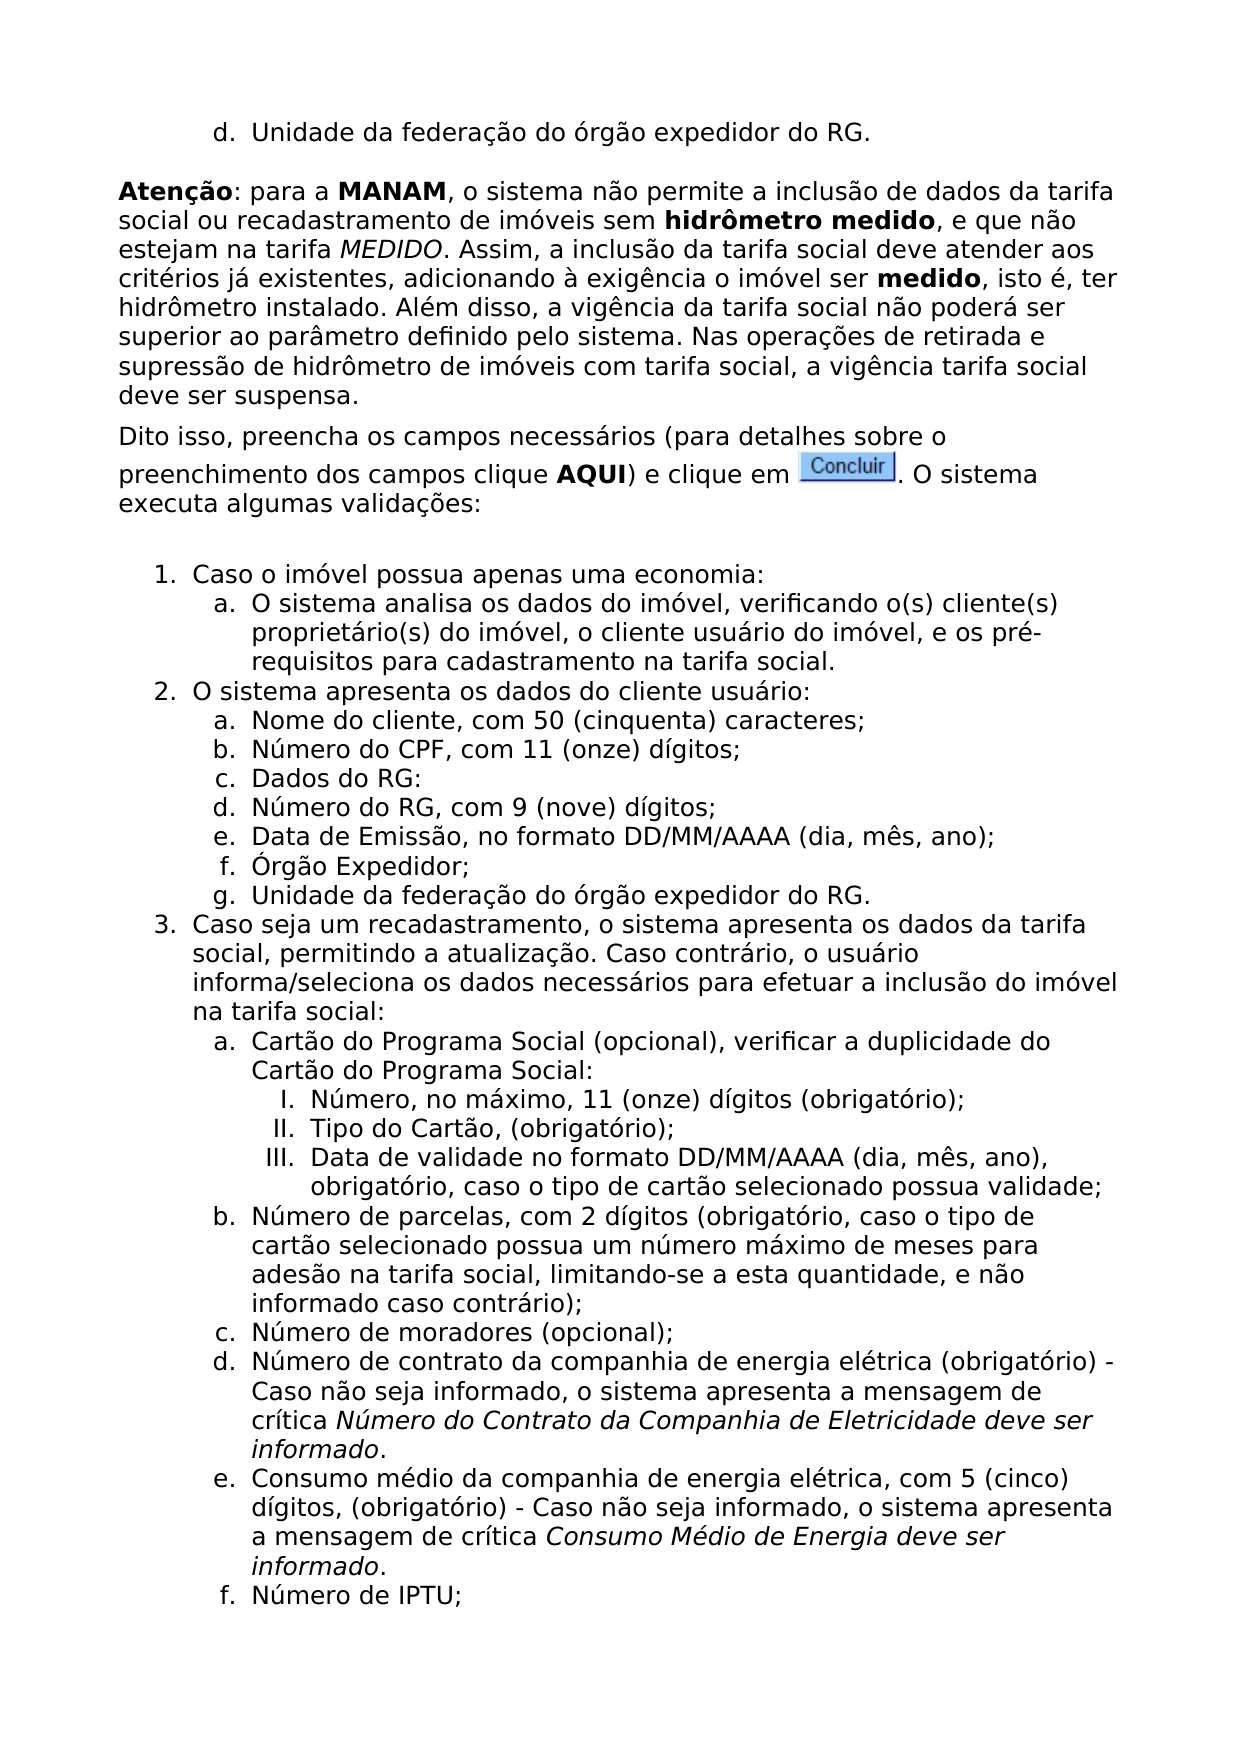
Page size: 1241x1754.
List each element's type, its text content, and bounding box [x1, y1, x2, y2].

list Número do RG, com 9 (nove) dígitos; [236, 793, 1122, 823]
list Nome do cliente, com 50 (cinquenta) caracteres; [236, 706, 1122, 735]
list Unidade da federação do órgão expedidor do RG. [236, 881, 1122, 910]
list O sistema analisa os dados do imóvel, verificando o(s) cliente(s) proprietário(s) do imóvel, o cliente usuário do imóvel, e os pré-requisitos para cadastramento na tarifa social. [236, 589, 1122, 677]
list Unidade da federação do órgão expedidor do RG. [236, 118, 1122, 147]
list Consumo médio da companhia de energia elétrica, com 5 (cinco) dígitos, (obrigatório) - Caso não seja informado, o sistema apresenta a mensagem de crítica Consumo Médio de Energia deve ser informado. [236, 1464, 1122, 1581]
list Caso seja um recadastramento, o sistema apresenta os dados da tarifa social, permitindo a atualização. Caso contrário, o usuário informa/seleciona os dados necessários para efetuar a inclusão do imóvel na tarifa social: [177, 910, 1122, 1027]
list Número, no máximo, 11 (onze) dígitos (obrigatório); [295, 1085, 1122, 1114]
list Número de IPTU; [236, 1581, 1122, 1610]
list Tipo do Cartão, (obrigatório); [295, 1114, 1122, 1143]
list Número de contrato da companhia de energia elétrica (obrigatório) - Caso não seja informado, o sistema apresenta a mensagem de crítica Número do Contrato da Companhia de Eletricidade deve ser informado. [236, 1348, 1122, 1464]
list Data de validade no formato DD/MM/AAAA (dia, mês, ano), obrigatório, caso o tipo de cartão selecionado possua validade; [295, 1143, 1122, 1202]
list Caso o imóvel possua apenas uma economia: [177, 560, 1122, 589]
list Cartão do Programa Social (opcional), verificar a duplicidade do Cartão do Programa Social: [236, 1027, 1122, 1085]
list Número de parcelas, com 2 dígitos (obrigatório, caso o tipo de cartão selecionado possua um número máximo de meses para adesão na tarifa social, limitando-se a esta quantidade, e não informado caso contrário); [236, 1202, 1122, 1318]
list Número de moradores (opcional); [236, 1318, 1122, 1348]
list Número do CPF, com 11 (onze) dígitos; [236, 735, 1122, 764]
list O sistema apresenta os dados do cliente usuário: [177, 677, 1122, 706]
list Data de Emissão, no formato DD/MM/AAAA (dia, mês, ano); [236, 823, 1122, 852]
text Dito isso, preencha os campos necessários (para detalhes sobre o preenchimento dos campos clique AQUI) e clique em . O sistema executa algumas validações: [118, 423, 1122, 518]
picture [798, 451, 897, 483]
list Órgão Expedidor; [236, 852, 1122, 881]
text Atenção: para a MANAM, o sistema não permite a inclusão de dados da tarifa social ou recadastramento de imóveis sem hidrômetro medido, e que não estejam na tarifa MEDIDO. Assim, a inclusão da tarifa social deve atender aos critérios já existentes, adicionando à exigência o imóvel ser medido, isto é, ter hidrômetro instalado. Além disso, a vigência da tarifa social não poderá ser superior ao parâmetro definido pelo sistema. Nas operações de retirada e supressão de hidrômetro de imóveis com tarifa social, a vigência tarifa social deve ser suspensa. [118, 177, 1122, 410]
list Dados do RG: [236, 764, 1122, 793]
